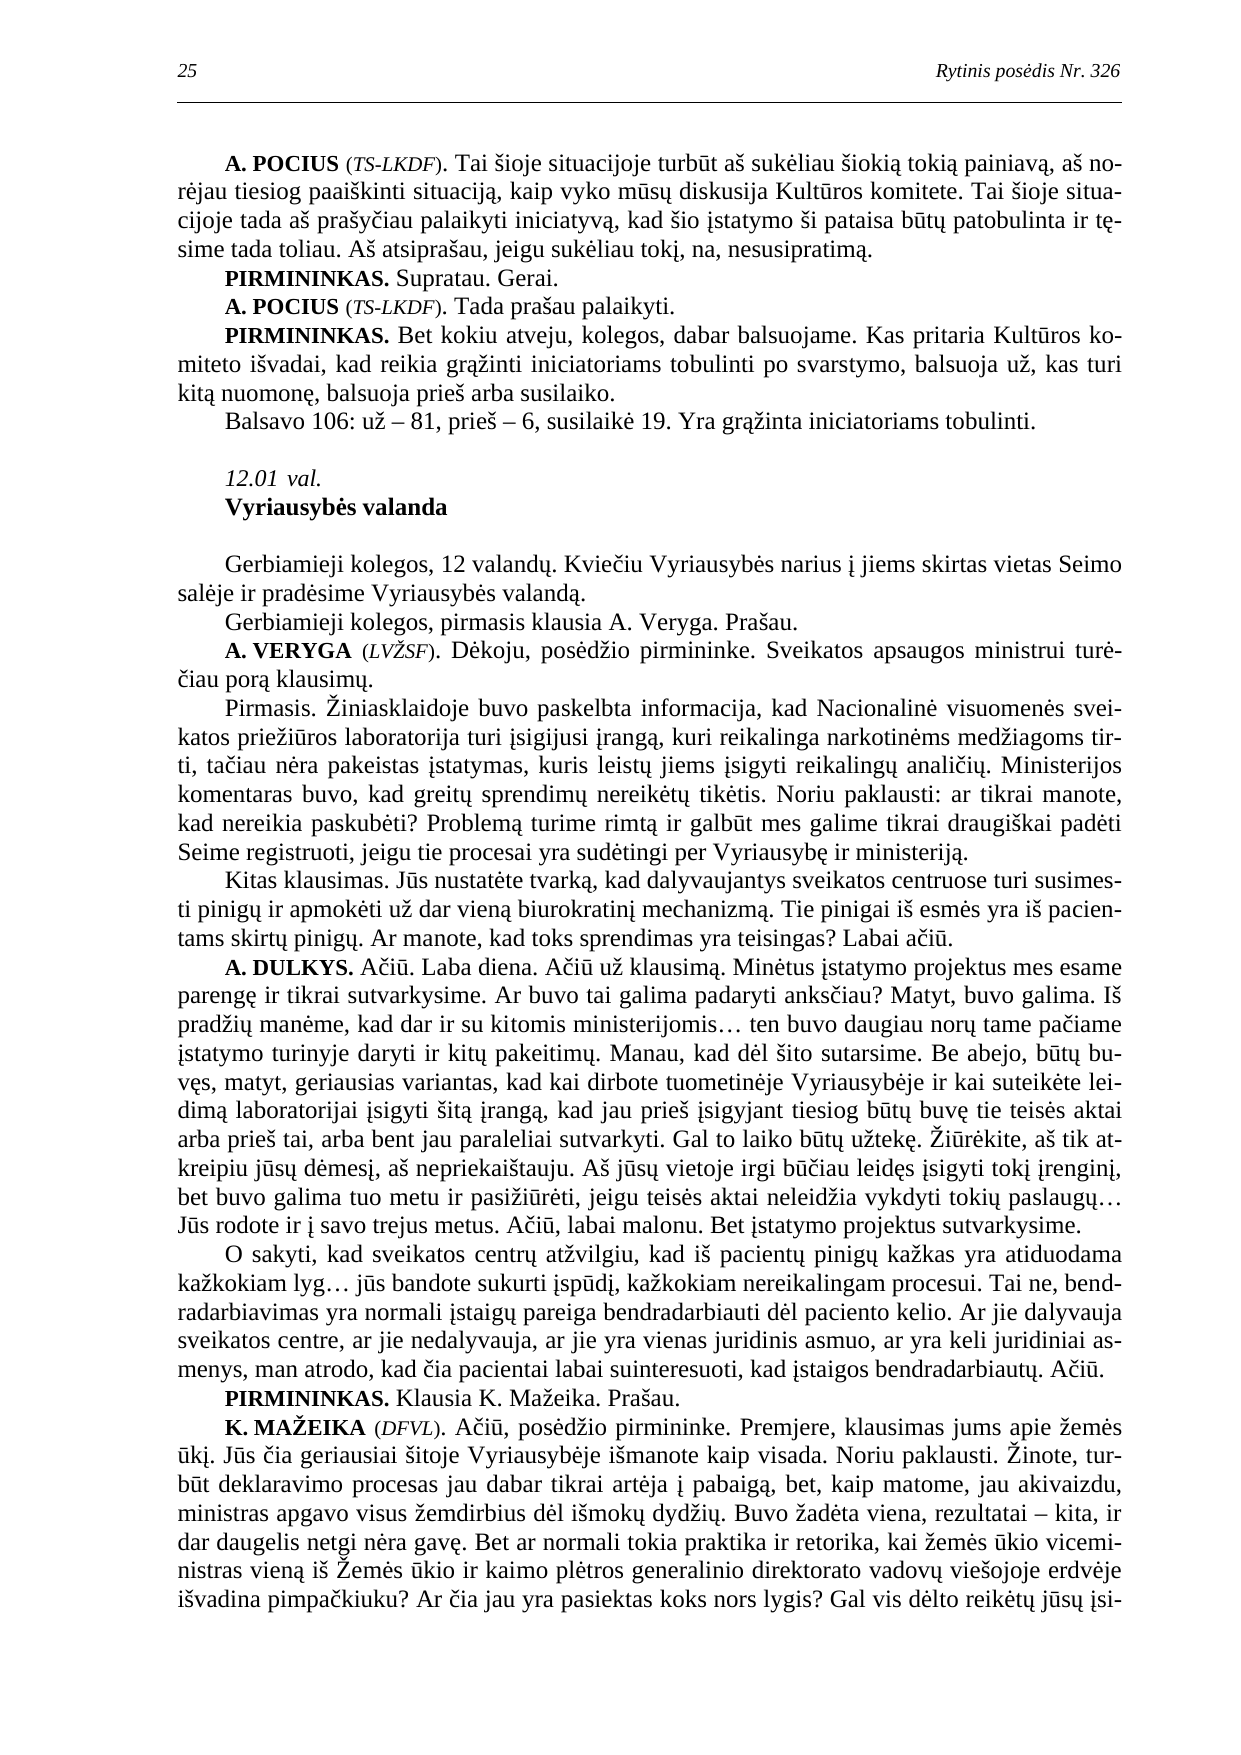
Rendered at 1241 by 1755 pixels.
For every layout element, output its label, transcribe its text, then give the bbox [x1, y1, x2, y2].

text PIRMININKAS. Bet ko­kiu at­ve­ju, ko­le­gos, da­bar bal­suo­ja­me. Kas pri­ta­ria Kul­tū­ros ko­mi­te­to iš­va­dai, kad rei­kia grą­žin­ti ini­cia­to­riams to­bu­lin­ti po svars­ty­mo, bal­suo­ja už, kas tu­ri ki­tą nuo­mo­nę, bal­suo­ja prieš ar­ba su­si­lai­ko. [177, 320, 1122, 406]
text A. DULKYS. Ačiū. La­ba die­na. Ačiū už klau­si­mą. Mi­nė­tus įsta­ty­mo pro­jek­tus mes esa­me pa­ren­gę ir tik­rai su­tvar­ky­si­me. Ar bu­vo tai ga­li­ma pa­da­ry­ti anks­čiau? Ma­tyt, bu­vo ga­li­ma. Iš pra­džių ma­nė­me, kad dar ir su ki­to­mis mi­nis­te­ri­jo­mis… ten bu­vo dau­giau no­rų ta­me pa­čia­me įsta­ty­mo tu­ri­ny­je da­ry­ti ir ki­tų pa­kei­ti­mų. Ma­nau, kad dėl ši­to su­tar­si­me. Be abe­jo, bū­tų bu­vęs, ma­tyt, ge­riau­sias va­rian­tas, kad kai dir­bo­te tuo­me­ti­nė­je Vy­riau­sy­bė­je ir kai su­tei­kė­te lei­di­mą la­bo­ra­to­ri­jai įsi­gy­ti ši­tą įran­gą, kad jau prieš įsi­gy­jant tie­siog bū­tų bu­vę tie tei­sės ak­tai ar­ba prieš tai, ar­ba bent jau pa­ra­le­liai su­tvar­ky­ti. Gal to lai­ko bū­tų už­te­kę. Žiū­rė­ki­te, aš tik at­krei­piu jū­sų dė­me­sį, aš ne­pri­ekaiš­tau­ju. Aš jū­sų vie­to­je ir­gi bū­čiau lei­dęs įsi­gy­ti to­kį įren­ginį, bet bu­vo ga­li­ma tuo me­tu ir pa­si­žiū­rė­ti, jei­gu tei­sės ak­tai ne­lei­džia vyk­dy­ti to­kių pa­slau­gų… Jūs ro­do­te ir į sa­vo tre­jus me­tus. Ačiū, la­bai ma­lo­nu. Bet įsta­ty­mo pro­jek­tus su­tvar­ky­si­me. [177, 952, 1122, 1239]
text Ger­bia­mie­ji ko­le­gos, pir­ma­sis klau­sia A. Ve­ry­ga. Pra­šau. [177, 607, 1122, 635]
text Vy­riau­sy­bės va­lan­da [177, 492, 1122, 520]
text A. POCIUS (TS-LKDF). Ta­da pra­šau pa­lai­ky­ti. [177, 291, 1122, 320]
text 12.01 val. [224, 464, 1122, 492]
text A. POCIUS (TS-LKDF). Tai šio­je si­tu­a­ci­jo­je tur­būt aš su­kė­liau šio­kią to­kią pai­nia­vą, aš no­rė­jau tie­siog pa­aiš­kin­ti si­tu­a­ci­ją, kaip vy­ko mū­sų dis­ku­si­ja Kul­tū­ros ko­mi­te­te. Tai šio­je si­tu­a­ci­jo­je ta­da aš pra­šy­čiau pa­lai­ky­ti ini­cia­ty­vą, kad šio įsta­ty­mo ši pa­tai­sa bū­tų pa­to­bu­lin­ta ir tę­si­me ta­da to­liau. Aš at­si­pra­šau, jei­gu su­kė­liau to­kį, na, nesu­si­pra­ti­mą. [177, 148, 1122, 263]
text Ger­bia­mie­ji ko­le­gos, 12 va­lan­dų. Kvie­čiu Vy­riau­sy­bės na­rius į jiems skir­tas vie­tas Sei­mo sa­lė­je ir pra­dė­si­me Vy­riau­sy­bės va­lan­dą. [177, 549, 1122, 607]
text PIRMININKAS. Su­pra­tau. Ge­rai. [177, 263, 1122, 291]
text PIRMININKAS. Klau­sia K. Ma­žei­ka. Pra­šau. [177, 1383, 1122, 1412]
text Bal­sa­vo 106: už – 81, prieš – 6, su­si­lai­kė 19. Yra grą­žin­ta ini­cia­to­riams to­bu­lin­ti. [177, 406, 1122, 435]
text A. VERYGA (LVŽSF). Dė­ko­ju, po­sė­džio pir­mi­nin­ke. Svei­ka­tos ap­sau­gos mi­nist­rui tu­rė­čiau po­rą klau­si­mų. [177, 635, 1122, 693]
text Pir­ma­sis. Ži­niask­lai­do­je bu­vo pa­skelb­ta in­for­ma­ci­ja, kad Na­cio­na­li­nė vi­suo­me­nės svei­ka­tos prie­žiū­ros la­bo­ra­to­ri­ja tu­ri įsi­gi­ju­si įran­gą, ku­ri rei­ka­lin­ga nar­ko­ti­nėms me­džia­goms tir­ti, ta­čiau nė­ra pa­keis­tas įsta­ty­mas, ku­ris leis­tų jiems įsi­gy­ti rei­ka­lin­gų ana­li­čių. Mi­nis­te­ri­jos ko­men­ta­ras bu­vo, kad grei­tų spren­di­mų ne­rei­kė­tų ti­kė­tis. No­riu pa­klaus­ti: ar tik­rai ma­no­te, kad ne­rei­kia pas­ku­bė­ti? Pro­ble­mą tu­ri­me rim­tą ir gal­būt mes ga­li­me tik­rai drau­giš­kai pa­dė­ti Sei­me re­gist­ruo­ti, jei­gu tie pro­ce­sai yra su­dė­tin­gi per Vy­riau­sy­bę ir mi­nis­te­ri­ją. [177, 693, 1122, 865]
text K. MAŽEIKA (DFVL). Ačiū, po­sė­džio pir­mi­nin­ke. Prem­je­re, klau­si­mas jums apie že­mės ūkį. Jūs čia ge­riau­siai ši­to­je Vy­riau­sy­bė­je iš­ma­no­te kaip vi­sa­da. No­riu pa­klaus­ti. Ži­no­te, tur­būt de­kla­ra­vi­mo pro­ce­sas jau da­bar tik­rai ar­tė­ja į pa­bai­gą, bet, kaip ma­to­me, jau aki­vaiz­du, mi­nist­ras ap­ga­vo vi­sus žem­dir­bius dėl iš­mo­kų dy­džių. Bu­vo ža­dė­ta vie­na, re­zul­ta­tai – ki­ta, ir dar dau­ge­lis net­gi nė­ra ga­vę. Bet ar nor­ma­li to­kia prak­ti­ka ir re­to­ri­ka, kai že­mės ūkio vi­ce­mi­nist­ras vie­ną iš Že­mės ūkio ir kai­mo plėt­ros ge­ne­ra­li­nio di­rek­to­ra­to va­do­vų vie­šo­jo­je erd­vė­je iš­va­di­na pim­pač­kiu­ku? Ar čia jau yra pa­siek­tas koks nors ly­gis? Gal vis dėl­to rei­kė­tų jū­sų įsi­ [177, 1412, 1122, 1613]
text O sa­ky­ti, kad svei­ka­tos cen­trų at­žvil­giu, kad iš pa­cien­tų pi­ni­gų kaž­kas yra ati­duo­da­ma kaž­ko­kiam lyg… jūs ban­do­te su­kur­ti įspū­dį, kaž­ko­kiam ne­rei­ka­lin­gam pro­ce­sui. Tai ne, ben­d­ra­dar­bia­vi­mas yra nor­ma­li įstai­gų pa­rei­ga ben­dra­dar­biau­ti dėl pa­cien­to ke­lio. Ar jie da­ly­vau­ja svei­ka­tos cen­tre, ar jie ne­da­ly­vau­ja, ar jie yra vie­nas ju­ri­di­nis as­muo, ar yra ke­li ju­ri­di­niai as­me­nys, man at­ro­do, kad čia pa­cien­tai la­bai su­in­te­re­suo­ti, kad įstai­gos ben­dra­dar­biau­tų. Ačiū. [177, 1239, 1122, 1383]
text Ki­tas klau­si­mas. Jūs nu­sta­tė­te tvar­ką, kad da­ly­vau­jan­tys svei­ka­tos cen­truo­se tu­ri su­si­mes­ti pi­ni­gų ir ap­mo­kė­ti už dar vie­ną biu­ro­kratinį me­cha­niz­mą. Tie pi­ni­gai iš es­mės yra iš pa­cien­tams skir­tų pi­ni­gų. Ar ma­no­te, kad toks spren­di­mas yra tei­sin­gas? La­bai ačiū. [177, 865, 1122, 952]
